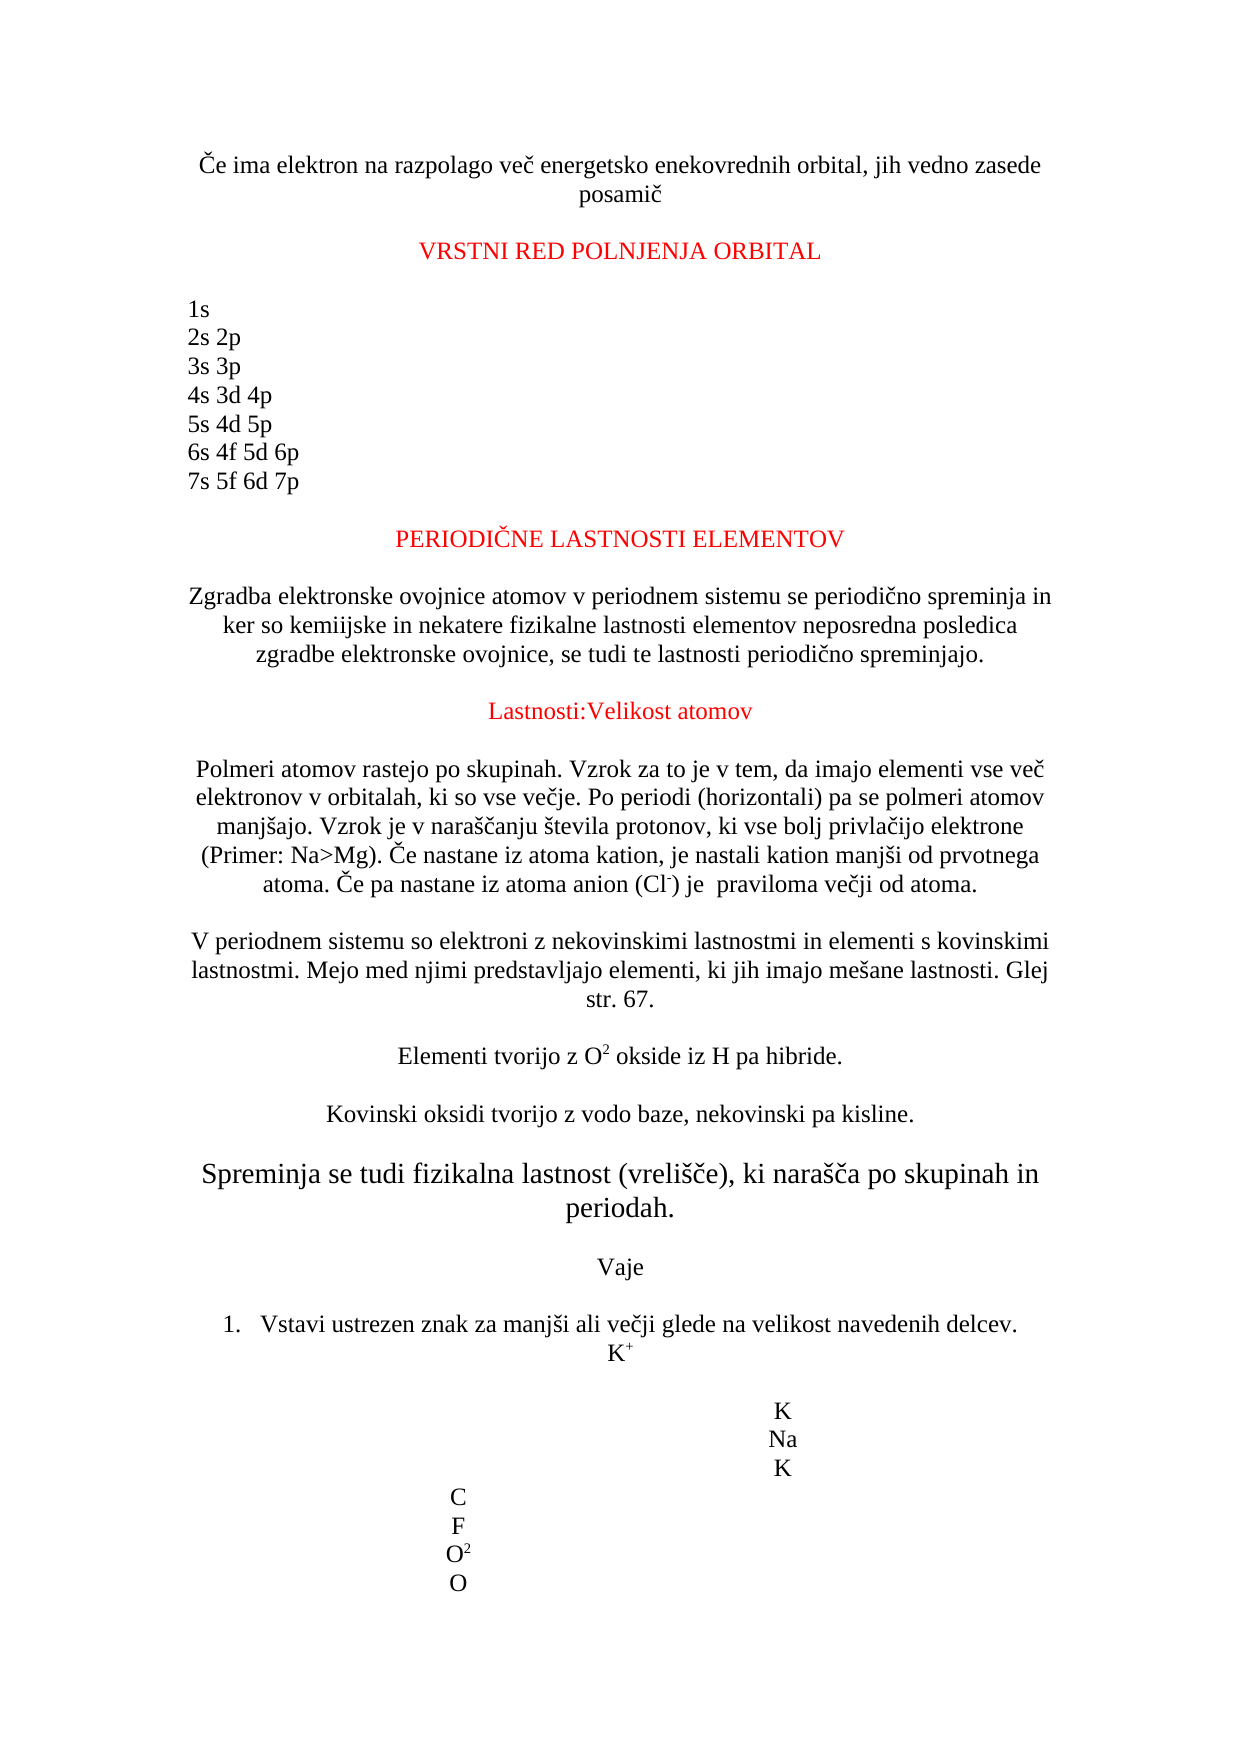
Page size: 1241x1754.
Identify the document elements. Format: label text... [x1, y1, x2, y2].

text PERIODIČNE LASTNOSTI ELEMENTOV [187, 524, 1053, 552]
text 6s 4f 5d 6p [187, 437, 1053, 466]
text Lastnosti:Velikost atomov [187, 696, 1053, 725]
text 5s 4d 5p [187, 409, 1053, 437]
text Vaje [187, 1252, 1053, 1281]
text F [187, 1511, 729, 1539]
text Če ima elektron na razpolago več energetsko enekovrednih orbital, jih vedno zasede posamič [187, 150, 1053, 207]
text K [512, 1396, 1053, 1424]
list Vstavi ustrezen znak za manjši ali večji glede na velikost navedenih delcev. [187, 1309, 1053, 1338]
text C [187, 1482, 729, 1511]
text 1s [187, 294, 1053, 322]
text O [187, 1568, 729, 1597]
text Na [512, 1424, 1053, 1453]
text K+ [187, 1338, 1053, 1367]
text 4s 3d 4p [187, 380, 1053, 409]
text Elementi tvorijo z O2 okside iz H pa hibride. [187, 1041, 1053, 1070]
text Polmeri atomov rastejo po skupinah. Vzrok za to je v tem, da imajo elementi vse več elektronov v orbitalah, ki so vse večje. Po periodi (horizontali) pa se polmeri atomov manjšajo. Vzrok je v naraščanju števila protonov, ki vse bolj privlačijo elektrone (Primer: Na>Mg). Če nastane iz atoma kation, je nastali kation manjši od prvotnega atoma. Če pa nastane iz atoma anion (Cl-) je praviloma večji od atoma. [187, 754, 1053, 897]
text Zgradba elektronske ovojnice atomov v periodnem sistemu se periodično spreminja in ker so kemiijske in nekatere fizikalne lastnosti elementov neposredna posledica zgradbe elektronske ovojnice, se tudi te lastnosti periodično spreminjajo. [187, 581, 1053, 667]
text 2s 2p [187, 322, 1053, 351]
text V periodnem sistemu so elektroni z nekovinskimi lastnostmi in elementi s kovinskimi lastnostmi. Mejo med njimi predstavljajo elementi, ki jih imajo mešane lastnosti. Glej str. 67. [187, 926, 1053, 1012]
text 3s 3p [187, 351, 1053, 380]
text VRSTNI RED POLNJENJA ORBITAL [187, 236, 1053, 265]
text K [512, 1453, 1053, 1482]
text 7s 5f 6d 7p [187, 466, 1053, 495]
text O2 [187, 1539, 729, 1568]
text Spreminja se tudi fizikalna lastnost (vrelišče), ki narašča po skupinah in periodah. [187, 1156, 1053, 1223]
text Kovinski oksidi tvorijo z vodo baze, nekovinski pa kisline. [187, 1099, 1053, 1127]
